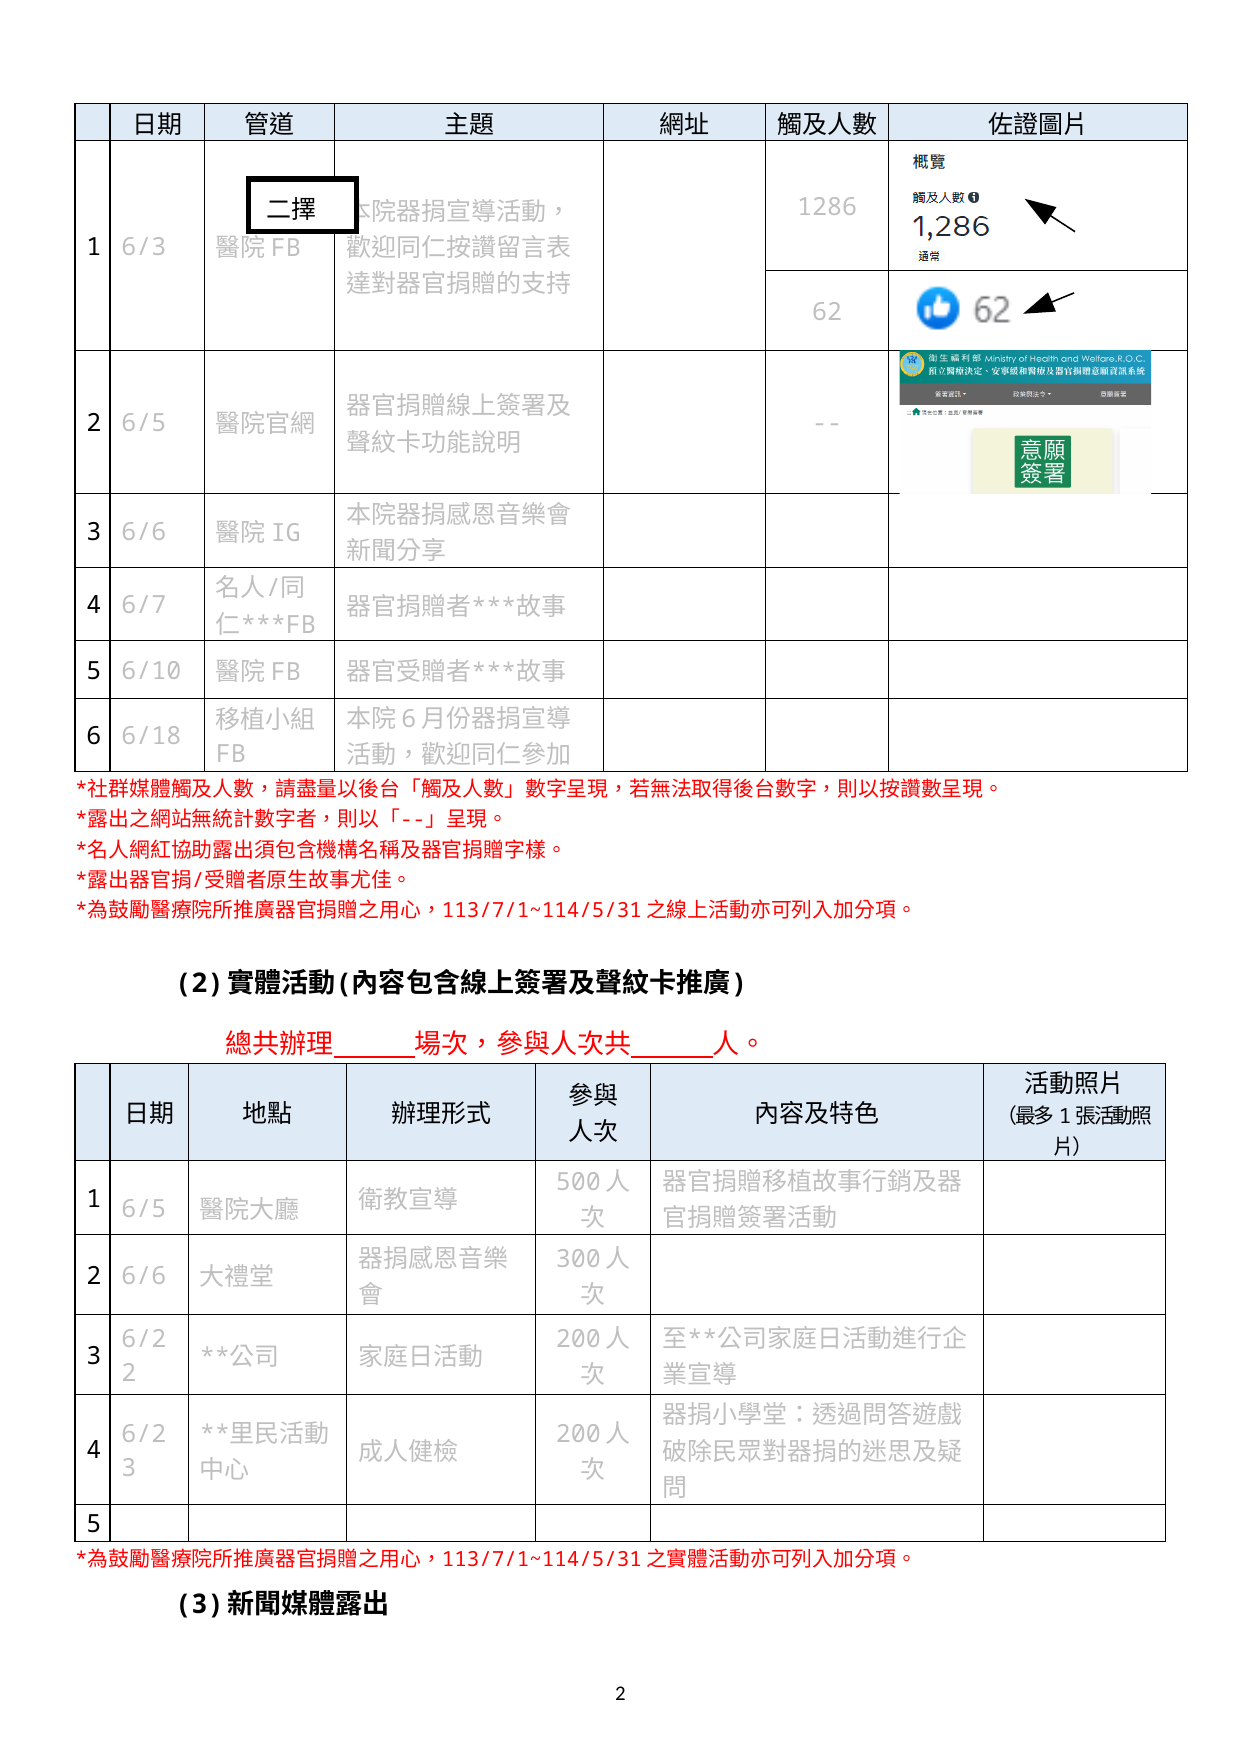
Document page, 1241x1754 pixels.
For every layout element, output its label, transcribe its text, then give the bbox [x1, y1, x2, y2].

table_header 參與 人次 [536, 1064, 650, 1160]
table_cell [651, 1505, 983, 1541]
table_cell -- [766, 351, 888, 493]
table_cell 500人次 [536, 1161, 650, 1234]
table_cell [889, 641, 1187, 698]
table_cell [604, 351, 765, 493]
table_cell [766, 494, 888, 567]
table_cell [111, 1505, 188, 1541]
table_cell 6/22 [111, 1315, 188, 1394]
table_cell [604, 641, 765, 698]
text *為鼓勵醫療院所推廣器官捐贈之用心，113/7/1~114/5/31之實體活動亦可列入加分項。 [75, 1542, 1165, 1572]
table_header 活動照片 （最多1張活動照片） [984, 1064, 1165, 1160]
table_cell [766, 568, 888, 640]
table_cell [984, 1161, 1165, 1234]
table_cell 名人/同仁***FB [205, 568, 334, 640]
table_header 主題 [335, 104, 603, 140]
text 總共辦理 場次，參與人次共 人。 [225, 1000, 1165, 1062]
table_cell 5 [76, 1505, 109, 1541]
table_cell [651, 1235, 983, 1314]
table_cell 6/10 [111, 641, 204, 698]
table_cell 6/3 [111, 141, 204, 350]
table_header 地點 [189, 1064, 346, 1160]
table_cell 200人次 [536, 1315, 650, 1394]
table_cell [889, 699, 1187, 771]
table_header 觸及人數 [766, 104, 888, 140]
table_cell [889, 141, 899, 270]
table_cell 至**公司家庭日活動進行企業宣導 [651, 1315, 983, 1394]
table_header [76, 1064, 109, 1160]
table_cell 4 [76, 1395, 109, 1504]
table_cell 器捐小學堂：透過問答遊戲破除民眾對器捐的迷思及疑問 [651, 1395, 983, 1504]
table_cell 6/7 [111, 568, 204, 640]
table_cell [536, 1505, 650, 1541]
table_cell 300人次 [536, 1235, 650, 1314]
table_cell **里民活動中心 [189, 1395, 346, 1504]
table_cell [604, 699, 765, 771]
table_cell 移植小組FB [205, 699, 334, 771]
table_cell 5 [76, 641, 109, 698]
table_cell 成人健檢 [347, 1395, 535, 1504]
table_cell 62 [766, 271, 888, 350]
table_cell 6/18 [111, 699, 204, 771]
table_cell 本院6月份器捐宣導活動，歡迎同仁參加 [335, 699, 603, 771]
text *為鼓勵醫療院所推廣器官捐贈之用心，113/7/1~114/5/31之線上活動亦可列入加分項。 [75, 893, 1165, 924]
table_cell [889, 271, 1187, 350]
table_cell 3 [76, 1315, 109, 1394]
text *社群媒體觸及人數，請盡量以後台「觸及人數」數字呈現，若無法取得後台數字，則以按讚數呈現。 [75, 772, 1165, 802]
table_cell [984, 1505, 1165, 1541]
table_cell 6/5 [111, 351, 204, 493]
table_cell 器捐感恩音樂會 [347, 1235, 535, 1314]
list 新聞媒體露出 [175, 1582, 1165, 1622]
table_header 管道 [205, 104, 334, 140]
table_cell [1152, 351, 1187, 493]
table_cell [189, 1505, 346, 1541]
table_cell 6/23 [111, 1395, 188, 1504]
text *露出器官捐/受贈者原生故事尤佳。 [75, 863, 1165, 893]
table_header 日期 [111, 104, 204, 140]
table_cell 衛教宣導 [347, 1161, 535, 1234]
table_cell 器官捐贈者***故事 [335, 568, 603, 640]
table_cell [984, 1315, 1165, 1394]
table_header 內容及特色 [651, 1064, 983, 1160]
table_cell 本院器捐宣導活動，歡迎同仁按讚留言表達對器官捐贈的支持 [335, 141, 603, 350]
table_cell 本院器捐感恩音樂會新聞分享 [335, 494, 603, 567]
table_cell [766, 641, 888, 698]
text *名人網紅協助露出須包含機構名稱及器官捐贈字樣。 [75, 833, 1165, 863]
table_cell 1 [76, 1161, 109, 1234]
list 實體活動(內容包含線上簽署及聲紋卡推廣) [175, 961, 1165, 1000]
table_cell [604, 494, 765, 567]
table_header 佐證圖片 [889, 104, 1187, 140]
table_cell 4 [76, 568, 109, 640]
table_cell 1 [76, 141, 109, 350]
table_cell [984, 1235, 1165, 1314]
table_header [76, 104, 109, 140]
table_cell 3 [76, 494, 109, 567]
table_cell 醫院FB [205, 641, 334, 698]
table_header 日期 [111, 1064, 188, 1160]
table_cell [1059, 141, 1187, 270]
table_cell [251, 182, 354, 229]
table_cell 2 [76, 1235, 109, 1314]
table_cell [766, 699, 888, 771]
table_cell 200人次 [536, 1395, 650, 1504]
table_cell 器官受贈者***故事 [335, 641, 603, 698]
table_cell [604, 568, 765, 640]
table_cell 醫院官網 [205, 351, 334, 493]
table_cell 器官捐贈移植故事行銷及器官捐贈簽署活動 [651, 1161, 983, 1234]
table_cell [984, 1395, 1165, 1504]
text *露出之網站無統計數字者，則以「--」呈現。 [75, 802, 1165, 833]
table_cell [347, 1505, 535, 1541]
table_cell **公司 [189, 1315, 346, 1394]
table_header 辦理形式 [347, 1064, 535, 1160]
table_cell 醫院FB [205, 141, 334, 350]
table_cell 醫院IG [205, 494, 334, 567]
table_cell 器官捐贈線上簽署及聲紋卡功能說明 [335, 351, 603, 493]
table_cell [889, 351, 899, 493]
table_cell [889, 568, 1187, 640]
table_header 網址 [604, 104, 765, 140]
table_cell 6/6 [111, 494, 204, 567]
table_cell [604, 141, 765, 350]
table_cell 6/6 [111, 1235, 188, 1314]
table_cell 大禮堂 [189, 1235, 346, 1314]
table_cell [889, 494, 1187, 567]
table_cell 1286 [766, 141, 888, 270]
table_cell 2 [76, 351, 109, 493]
table_cell 6 [76, 699, 109, 771]
table_cell 醫院大廳 [189, 1161, 346, 1234]
table_cell 6/5 [111, 1161, 188, 1234]
table_cell 家庭日活動 [347, 1315, 535, 1394]
